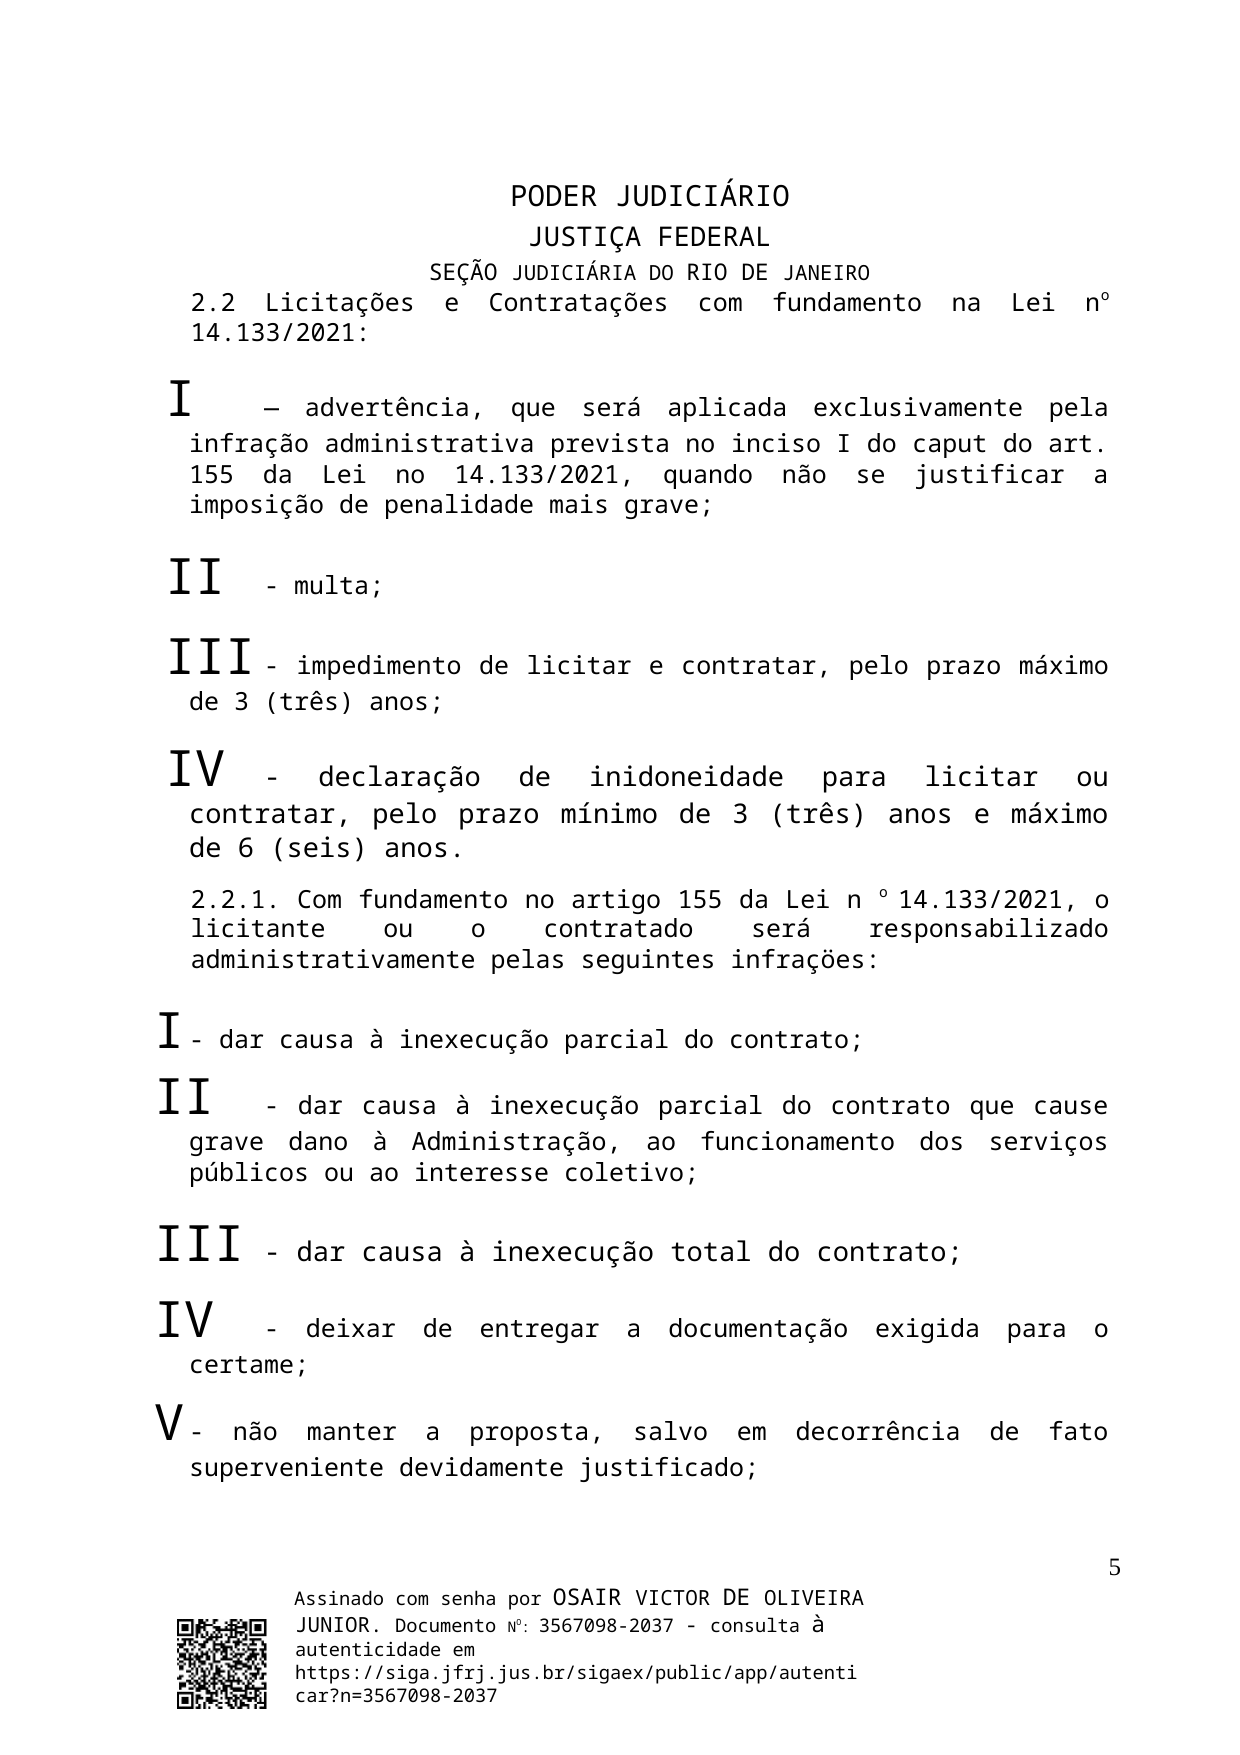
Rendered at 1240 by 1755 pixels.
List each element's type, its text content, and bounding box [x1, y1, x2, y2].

list — advertência, que será aplicada exclusivamente pela infração administrativa prevista no inciso I do caput do art. 155 da Lei no 14.133/2021, quando não se justificar a imposição de penalidade mais grave; [165, 368, 1109, 521]
list - dar causa à inexecução parcial do contrato; [154, 1000, 1109, 1061]
text 2.2.1. Com fundamento no artigo 155 da Lei n o 14.133/2021, o licitante ou o contratado será responsabilizado administrativamente pelas seguintes infraçöes: [190, 884, 1109, 976]
list - impedimento de licitar e contratar, pelo prazo máximo de 3 (três) anos; [165, 626, 1109, 718]
list - deixar de entregar a documentação exigida para o certame; [154, 1288, 1109, 1380]
list - dar causa à inexecução parcial do contrato que cause grave dano à Administração, ao funcionamento dos serviços públicos ou ao interesse coletivo; [154, 1066, 1109, 1188]
text 2.2 Licitações e Contratações com fundamento na Lei no 14.133/2021: [190, 287, 1109, 349]
list - multa; [165, 545, 1109, 607]
list - declaração de inidoneidade para licitar ou contratar, pelo prazo mínimo de 3 (três) anos e máximo de 6 (seis) anos. [165, 737, 1109, 865]
list - dar causa à inexecução total do contrato; [154, 1212, 1109, 1274]
list - não manter a proposta, salvo em decorrência de fato superveniente devidamente justificado; [154, 1391, 1109, 1483]
